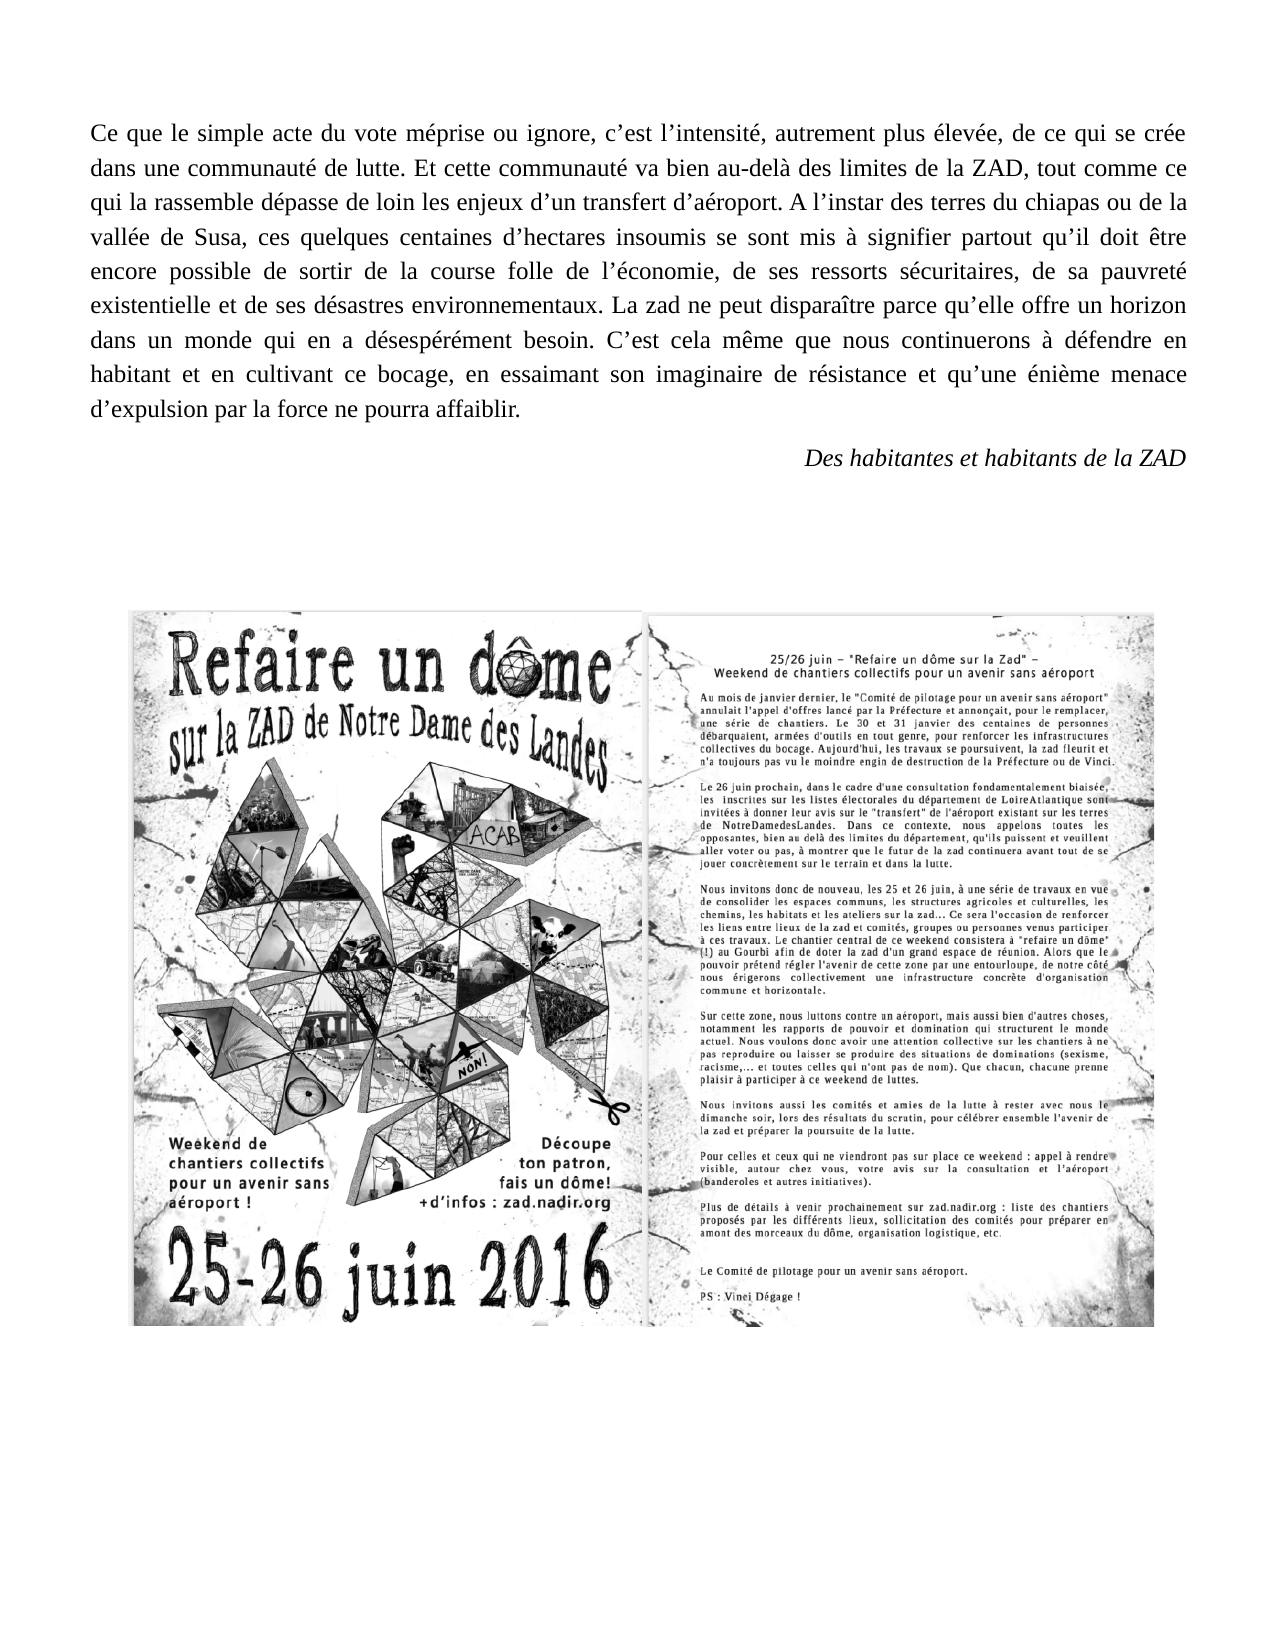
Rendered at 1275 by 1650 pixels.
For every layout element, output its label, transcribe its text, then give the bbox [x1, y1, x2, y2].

picture [641, 612, 987, 1327]
text Ce que le simple acte du vote méprise ou ignore, c’est l’intensité, autrement plus élevée, de ce qui se crée dans une communauté de lutte. Et cette communauté va bien au-delà des limites de la ZAD, tout comme ce qui la rassemble dépasse de loin les enjeux d’un transfert d’aéroport. A l’instar des terres du chiapas ou de la vallée de Susa, ces quelques centaines d’hectares insoumis se sont mis à signifier partout qu’il doit être encore possible de sortir de la course folle de l’économie, de ses ressorts sécuritaires, de sa pauvreté existentielle et de ses désastres environnementaux. La zad ne peut disparaître parce qu’elle offre un horizon dans un monde qui en a désespérément besoin. C’est cela même que nous continuerons à défendre en habitant et en cultivant ce bocage, en essaimant son imaginaire de résistance et qu’une énième menace d’expulsion par la force ne pourra affaiblir. [90, 118, 1188, 423]
picture [128, 610, 475, 1326]
text Des habitantes et habitants de la ZAD [90, 443, 1188, 472]
